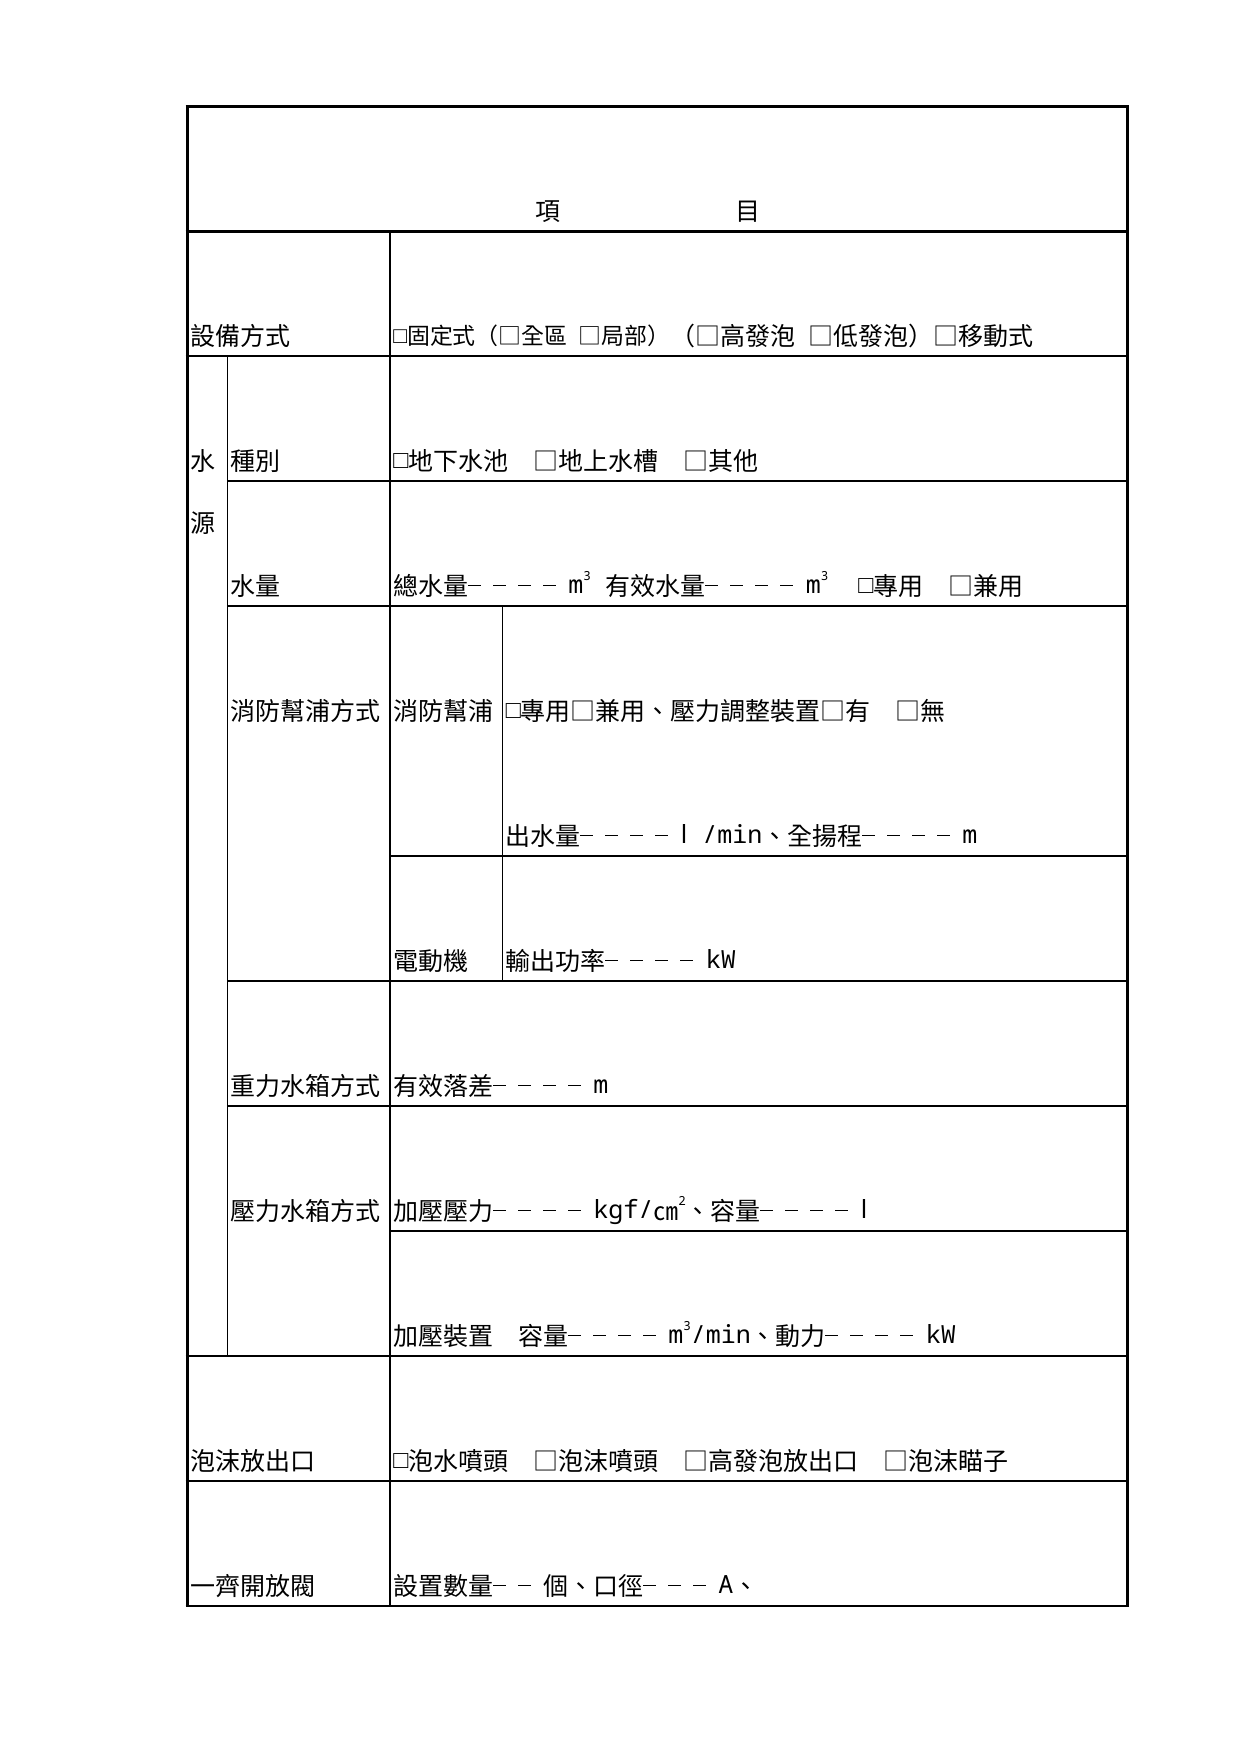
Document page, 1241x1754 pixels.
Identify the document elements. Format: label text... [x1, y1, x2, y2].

table_cell 輸出功率╴╴╴╴kW [503, 857, 1126, 980]
table_cell 水源 [189, 357, 227, 1355]
table_header 項 目 [189, 108, 1126, 230]
table_cell 加壓壓力╴╴╴╴kgf/㎝2、容量╴╴╴╴l [391, 1107, 1126, 1230]
table_cell 總水量╴╴╴╴m3 有效水量╴╴╴╴m3 □專用 □兼用 [391, 482, 1126, 605]
table_cell □泡水噴頭 □泡沫噴頭 □高發泡放出口 □泡沫瞄子 [391, 1357, 1126, 1480]
table_cell 泡沫放出口 [189, 1357, 389, 1480]
table_cell 消防幫浦 [391, 607, 502, 855]
table_cell 設備方式 [189, 233, 389, 355]
table_cell 電動機 [391, 857, 502, 980]
table_cell 種別 [228, 357, 389, 480]
table_cell 一齊開放閥 [189, 1482, 389, 1605]
table_cell 設置數量╴╴個、口徑╴╴╴A、 [391, 1482, 1126, 1605]
table_cell □地下水池 □地上水槽 □其他 [391, 357, 1126, 480]
table_cell 水量 [228, 482, 389, 605]
table_cell 加壓裝置 容量╴╴╴╴m3/min、動力╴╴╴╴kW [391, 1232, 1126, 1355]
table_cell □專用□兼用、壓力調整裝置□有 □無 出水量╴╴╴╴l /min、全揚程╴╴╴╴m [503, 607, 1126, 855]
table_cell 重力水箱方式 [228, 982, 389, 1105]
table_cell 有效落差╴╴╴╴m [391, 982, 1126, 1105]
table_cell 壓力水箱方式 [228, 1107, 389, 1355]
table_cell 消防幫浦方式 [228, 607, 389, 980]
table_cell □固定式（□全區 □局部）（□高發泡 □低發泡）□移動式 [391, 233, 1126, 355]
